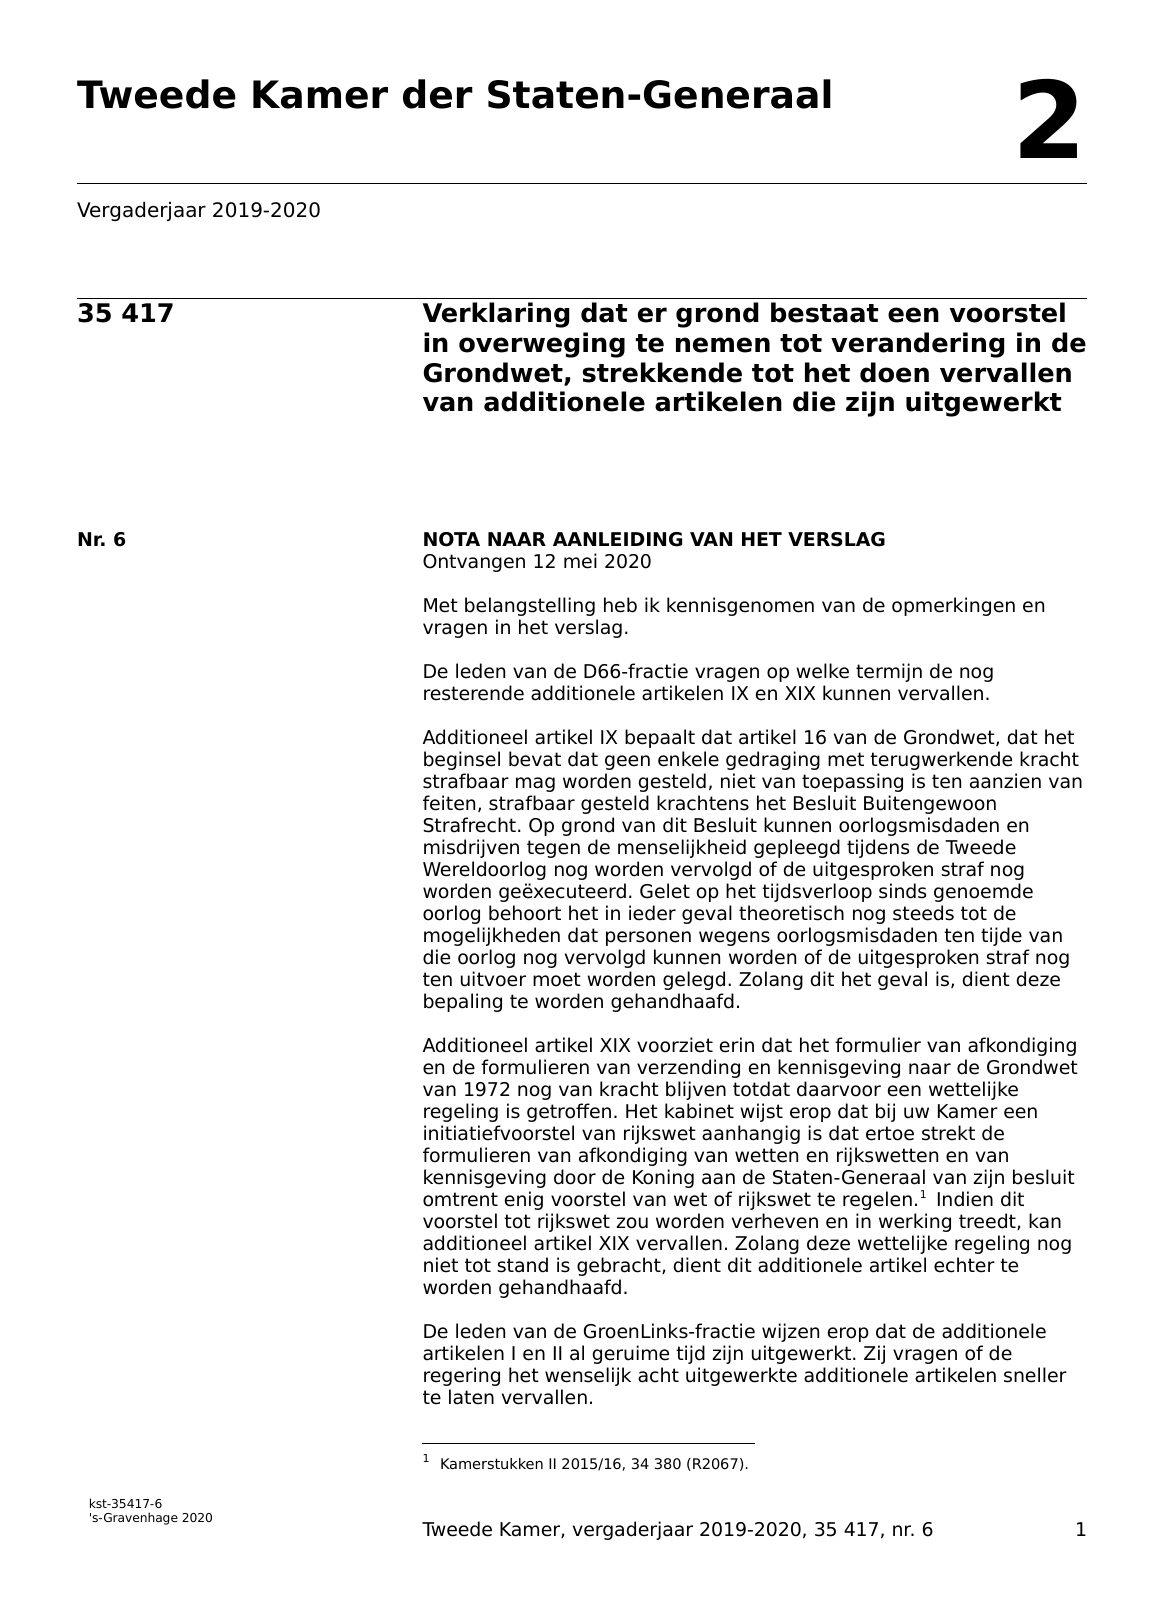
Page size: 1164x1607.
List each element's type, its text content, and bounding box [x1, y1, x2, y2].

text De leden van de D66-fractie vragen op welke termijn de nog resterende additionele artikelen IX en XIX kunnen vervallen. [422, 661, 1087, 705]
text Additioneel artikel IX bepaalt dat artikel 16 van de Grondwet, dat het beginsel bevat dat geen enkele gedraging met terugwerkende kracht strafbaar mag worden gesteld, niet van toepassing is ten aanzien van feiten, strafbaar gesteld krachtens het Besluit Buitengewoon Strafrecht. Op grond van dit Besluit kunnen oorlogsmisdaden en misdrijven tegen de menselijkheid gepleegd tijdens de Tweede Wereldoorlog nog worden vervolgd of de uitgesproken straf nog worden geëxecuteerd. Gelet op het tijdsverloop sinds genoemde oorlog behoort het in ieder geval theoretisch nog steeds tot de mogelijkheden dat personen wegens oorlogsmisdaden ten tijde van die oorlog nog vervolgd kunnen worden of de uitgesproken straf nog ten uitvoer moet worden gelegd. Zolang dit het geval is, dient deze bepaling te worden gehandhaafd. [422, 727, 1087, 1013]
text Additioneel artikel XIX voorziet erin dat het formulier van afkondiging en de formulieren van verzending en kennisgeving naar de Grondwet van 1972 nog van kracht blijven totdat daarvoor een wettelijke regeling is getroffen. Het kabinet wijst erop dat bij uw Kamer een initiatiefvoorstel van rijkswet aanhangig is dat ertoe strekt de formulieren van afkondiging van wetten en rijkswetten en van kennisgeving door de Koning aan de Staten-Generaal van zijn besluit omtrent enig voorstel van wet of rijkswet te regelen. Indien dit voorstel tot rijkswet zou worden verheven en in werking treedt, kan additioneel artikel XIX vervallen. Zolang deze wettelijke regeling nog niet tot stand is gebracht, dient dit additionele artikel echter te worden gehandhaafd. [422, 1035, 1087, 1299]
table_header Tweede Kamer der Staten-Generaal [77, 59, 886, 183]
text Met belangstelling heb ik kennisgenomen van de opmerkingen en vragen in het verslag. [422, 595, 1087, 639]
table_header 2 [886, 59, 1087, 183]
text 's-Gravenhage 2020 [88, 1511, 323, 1525]
text Ontvangen 12 mei 2020 [422, 551, 1087, 573]
subtitle Nr. 6 NOTA NAAR AANLEIDING VAN HET VERSLAG [77, 529, 1087, 551]
table_cell Vergaderjaar 2019-2020 [77, 184, 1087, 298]
text kst-35417-6 [88, 1497, 323, 1511]
subtitle 35 417 Verklaring dat er grond bestaat een voorstel in overweging te nemen tot verandering in de Grondwet, strekkende tot het doen vervallen van additionele artikelen die zijn uitgewerkt [77, 299, 1087, 418]
text De leden van de GroenLinks-fractie wijzen erop dat de additionele artikelen I en II al geruime tijd zijn uitgewerkt. Zij vragen of de regering het wenselijk acht uitgewerkte additionele artikelen sneller te laten vervallen. [422, 1321, 1087, 1409]
text Kamerstukken II 2015/16, 34 380 (R2067). [422, 1452, 1087, 1474]
